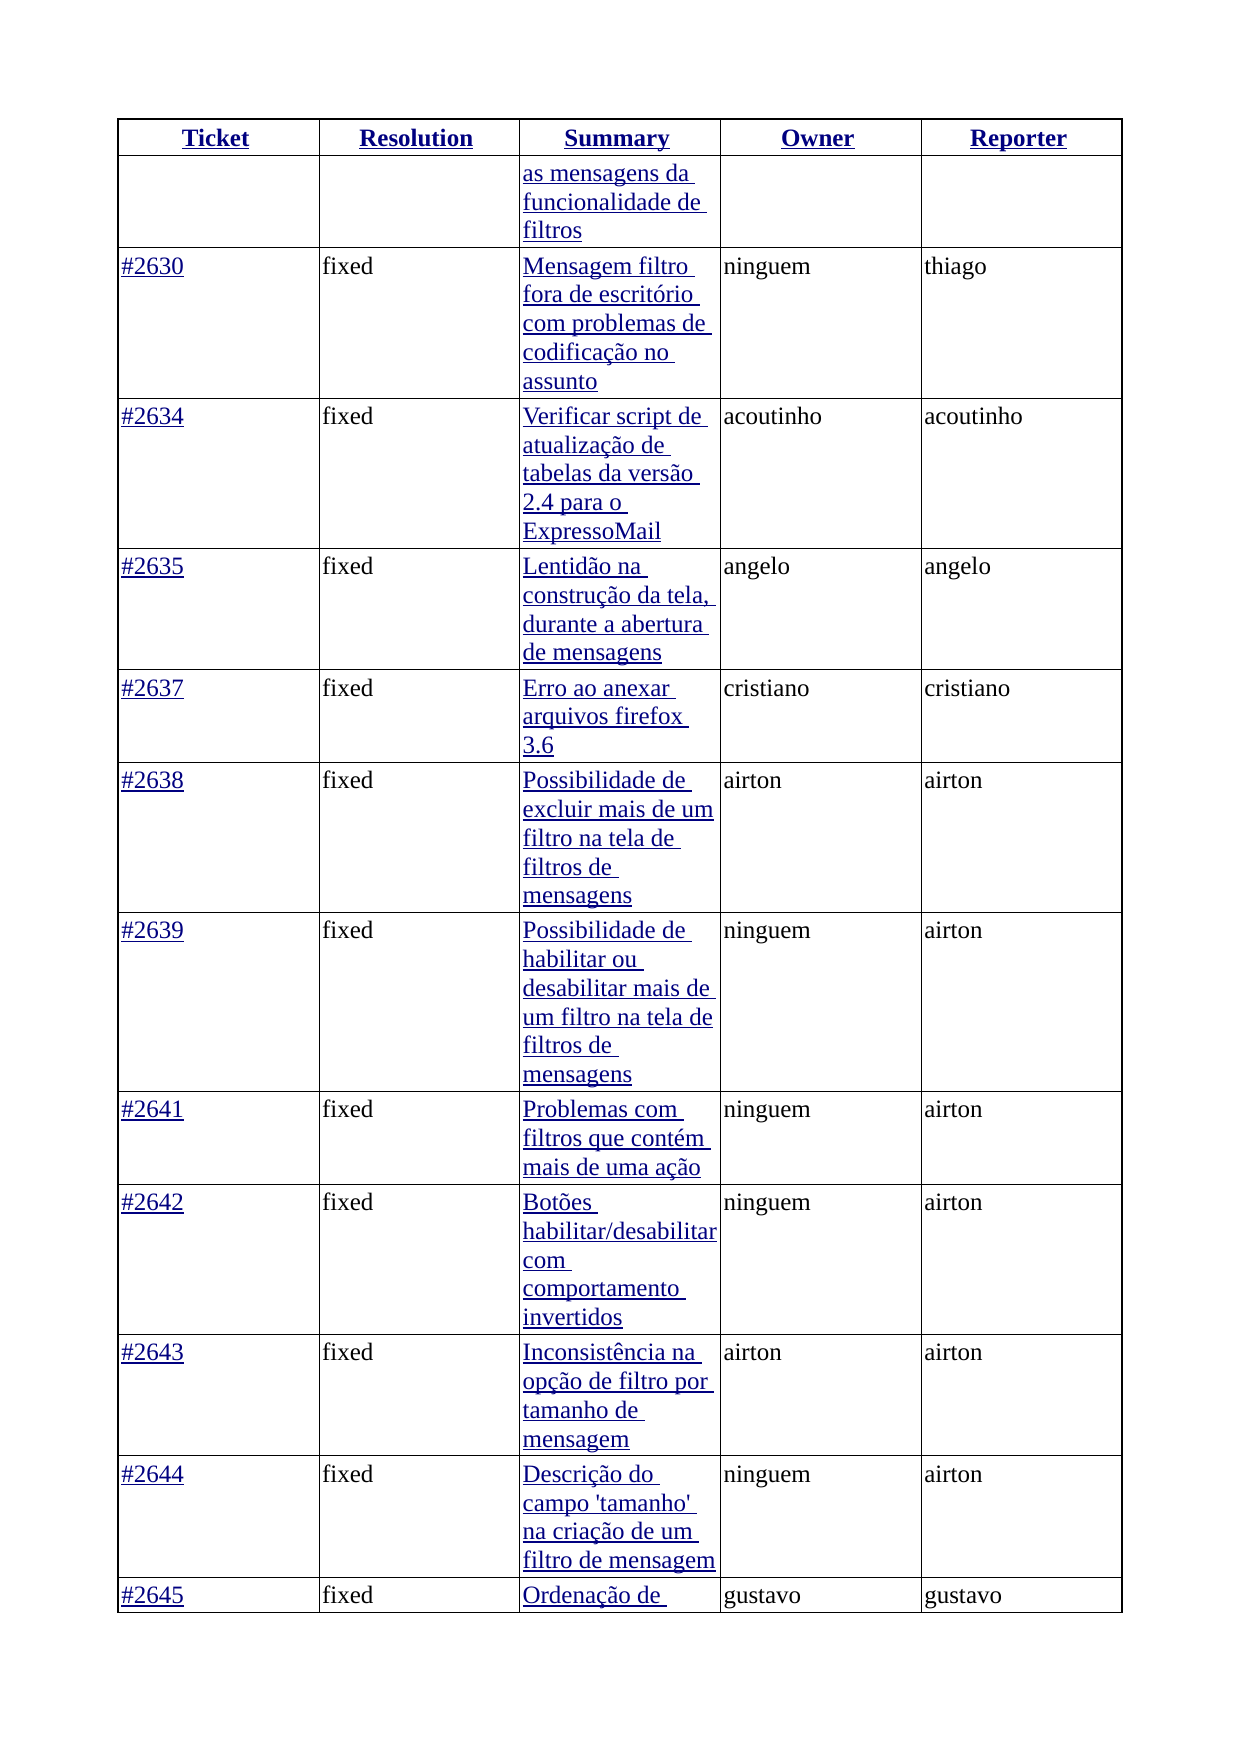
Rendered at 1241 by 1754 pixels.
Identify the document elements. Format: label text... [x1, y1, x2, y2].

table_cell ninguem [721, 913, 921, 1091]
table_header Reporter [922, 120, 1121, 154]
table_cell fixed [320, 913, 519, 1091]
table_cell airton [721, 763, 921, 912]
table_header Ticket [119, 120, 319, 154]
table_cell [721, 156, 921, 247]
table_cell airton [922, 1456, 1121, 1577]
table_cell #2630 [119, 248, 319, 397]
table_cell fixed [320, 1578, 519, 1612]
table_cell Botões habilitar/desabilitar com comportamento invertidos [520, 1185, 720, 1334]
table_cell #2644 [119, 1456, 319, 1577]
table_cell #2642 [119, 1185, 319, 1334]
table_cell fixed [320, 1335, 519, 1455]
table_cell fixed [320, 549, 519, 669]
table_cell #2634 [119, 399, 319, 548]
table_cell Ordenação de [520, 1578, 720, 1612]
table_cell Descrição do campo 'tamanho' na criação de um filtro de mensagem [520, 1456, 720, 1577]
table_cell ninguem [721, 1456, 921, 1577]
table_cell #2643 [119, 1335, 319, 1455]
table_cell fixed [320, 1092, 519, 1184]
table_cell #2645 [119, 1578, 319, 1612]
table_cell cristiano [922, 670, 1121, 762]
table_cell airton [922, 1092, 1121, 1184]
table_cell Mensagem filtro fora de escritório com problemas de codificação no assunto [520, 248, 720, 397]
table_cell Possibilidade de habilitar ou desabilitar mais de um filtro na tela de filtros de mensagens [520, 913, 720, 1091]
table_cell fixed [320, 670, 519, 762]
table_cell airton [922, 763, 1121, 912]
table_cell angelo [922, 549, 1121, 669]
table_cell angelo [721, 549, 921, 669]
table_cell acoutinho [721, 399, 921, 548]
table_cell #2639 [119, 913, 319, 1091]
table_cell Erro ao anexar arquivos firefox 3.6 [520, 670, 720, 762]
table_cell ninguem [721, 1185, 921, 1334]
table_cell fixed [320, 763, 519, 912]
table_cell [119, 156, 319, 247]
table_cell #2637 [119, 670, 319, 762]
table_cell [320, 156, 519, 247]
table_cell ninguem [721, 1092, 921, 1184]
table_cell Lentidão na construção da tela, durante a abertura de mensagens [520, 549, 720, 669]
table_cell Problemas com filtros que contém mais de uma ação [520, 1092, 720, 1184]
table_cell gustavo [922, 1578, 1121, 1612]
table_cell Inconsistência na opção de filtro por tamanho de mensagem [520, 1335, 720, 1455]
table_cell airton [721, 1335, 921, 1455]
table_cell Verificar script de atualização de tabelas da versão 2.4 para o ExpressoMail [520, 399, 720, 548]
table_cell #2638 [119, 763, 319, 912]
table_header Resolution [320, 120, 519, 154]
table_cell #2641 [119, 1092, 319, 1184]
table_cell fixed [320, 399, 519, 548]
table_cell cristiano [721, 670, 921, 762]
table_cell airton [922, 913, 1121, 1091]
table_cell airton [922, 1185, 1121, 1334]
table_cell fixed [320, 1456, 519, 1577]
table_header Summary [520, 120, 720, 154]
table_cell [922, 156, 1121, 247]
table_cell as mensagens da funcionalidade de filtros [520, 156, 720, 247]
table_cell acoutinho [922, 399, 1121, 548]
table_cell airton [922, 1335, 1121, 1455]
table_cell fixed [320, 1185, 519, 1334]
table_cell Possibilidade de excluir mais de um filtro na tela de filtros de mensagens [520, 763, 720, 912]
table_cell gustavo [721, 1578, 921, 1612]
table_cell #2635 [119, 549, 319, 669]
table_cell ninguem [721, 248, 921, 397]
table_cell fixed [320, 248, 519, 397]
table_cell thiago [922, 248, 1121, 397]
table_header Owner [721, 120, 921, 154]
